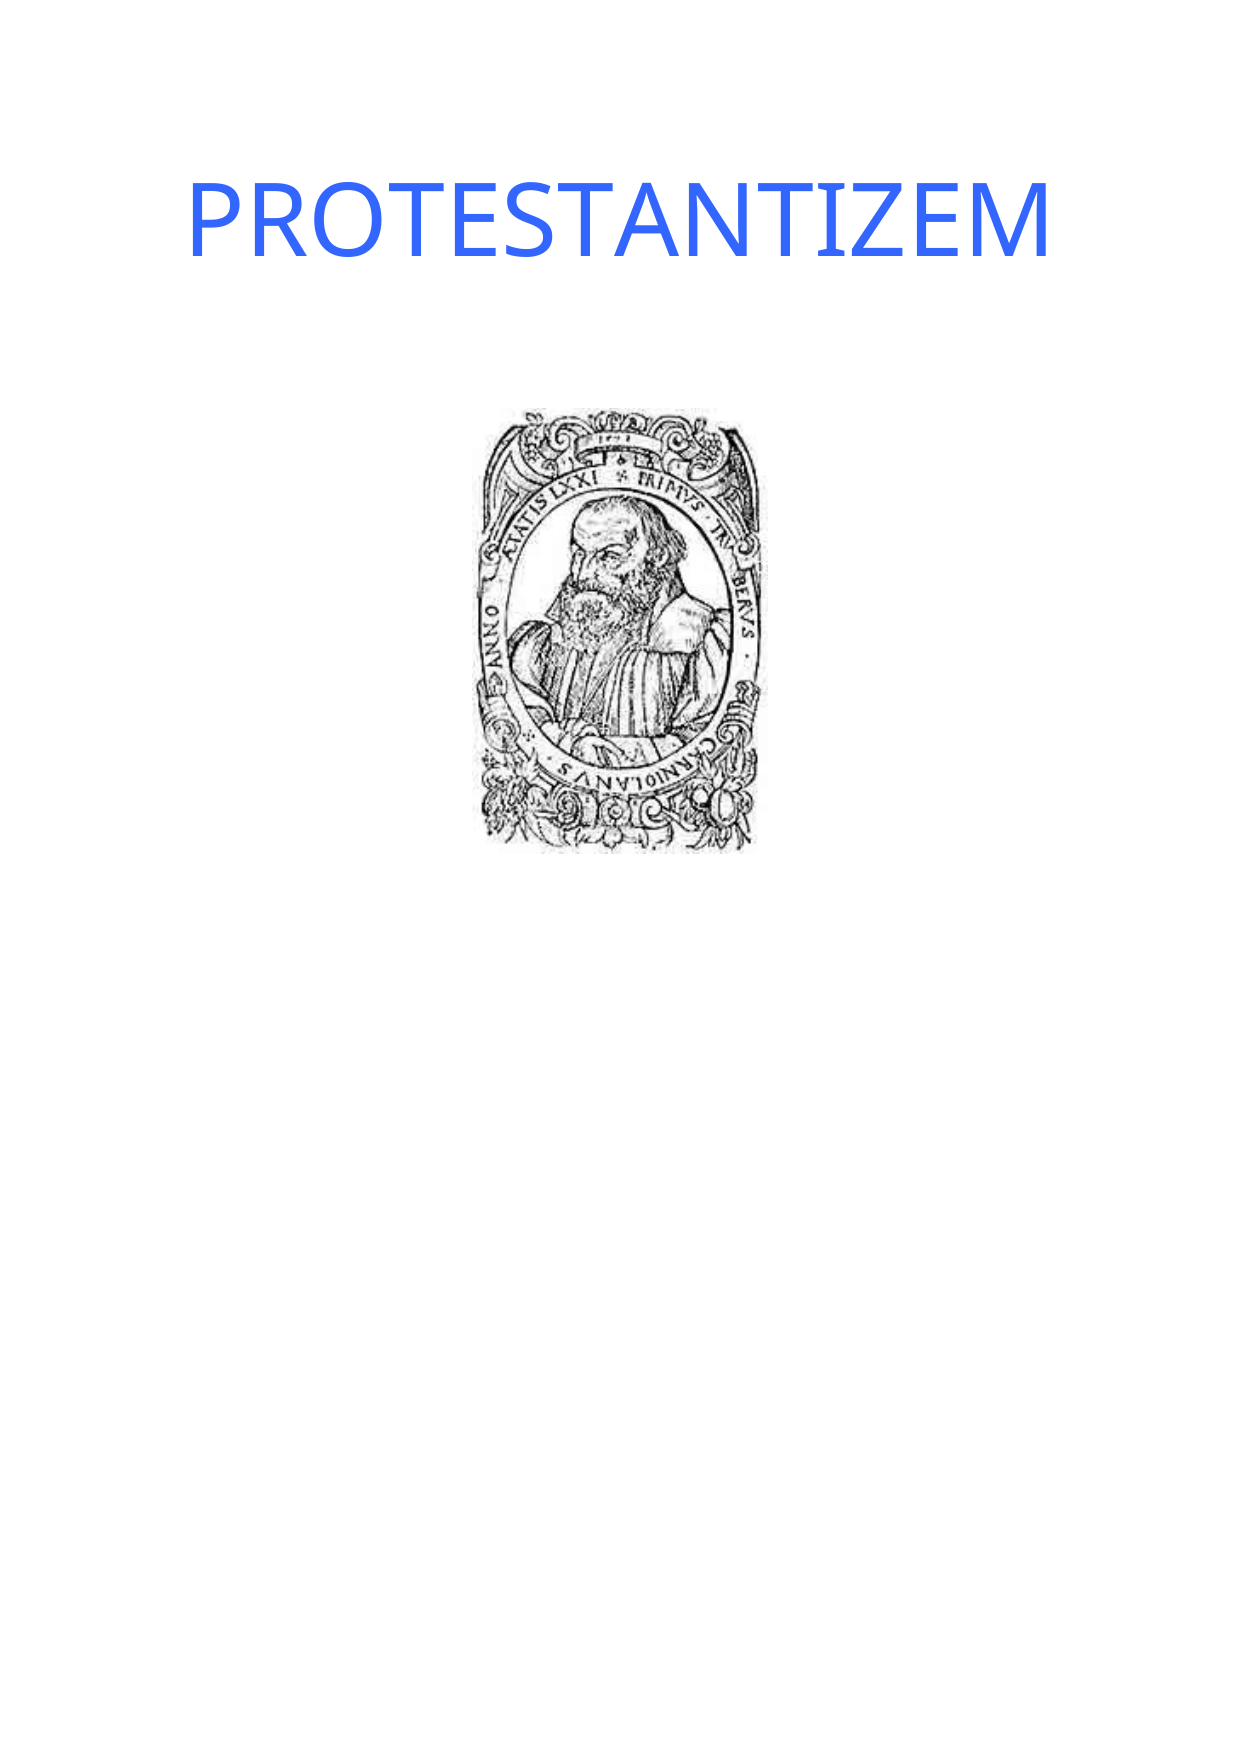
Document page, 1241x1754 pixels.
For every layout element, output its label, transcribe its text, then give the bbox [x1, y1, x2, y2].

picture [472, 408, 768, 854]
text PROTESTANTIZEM [148, 148, 1093, 287]
